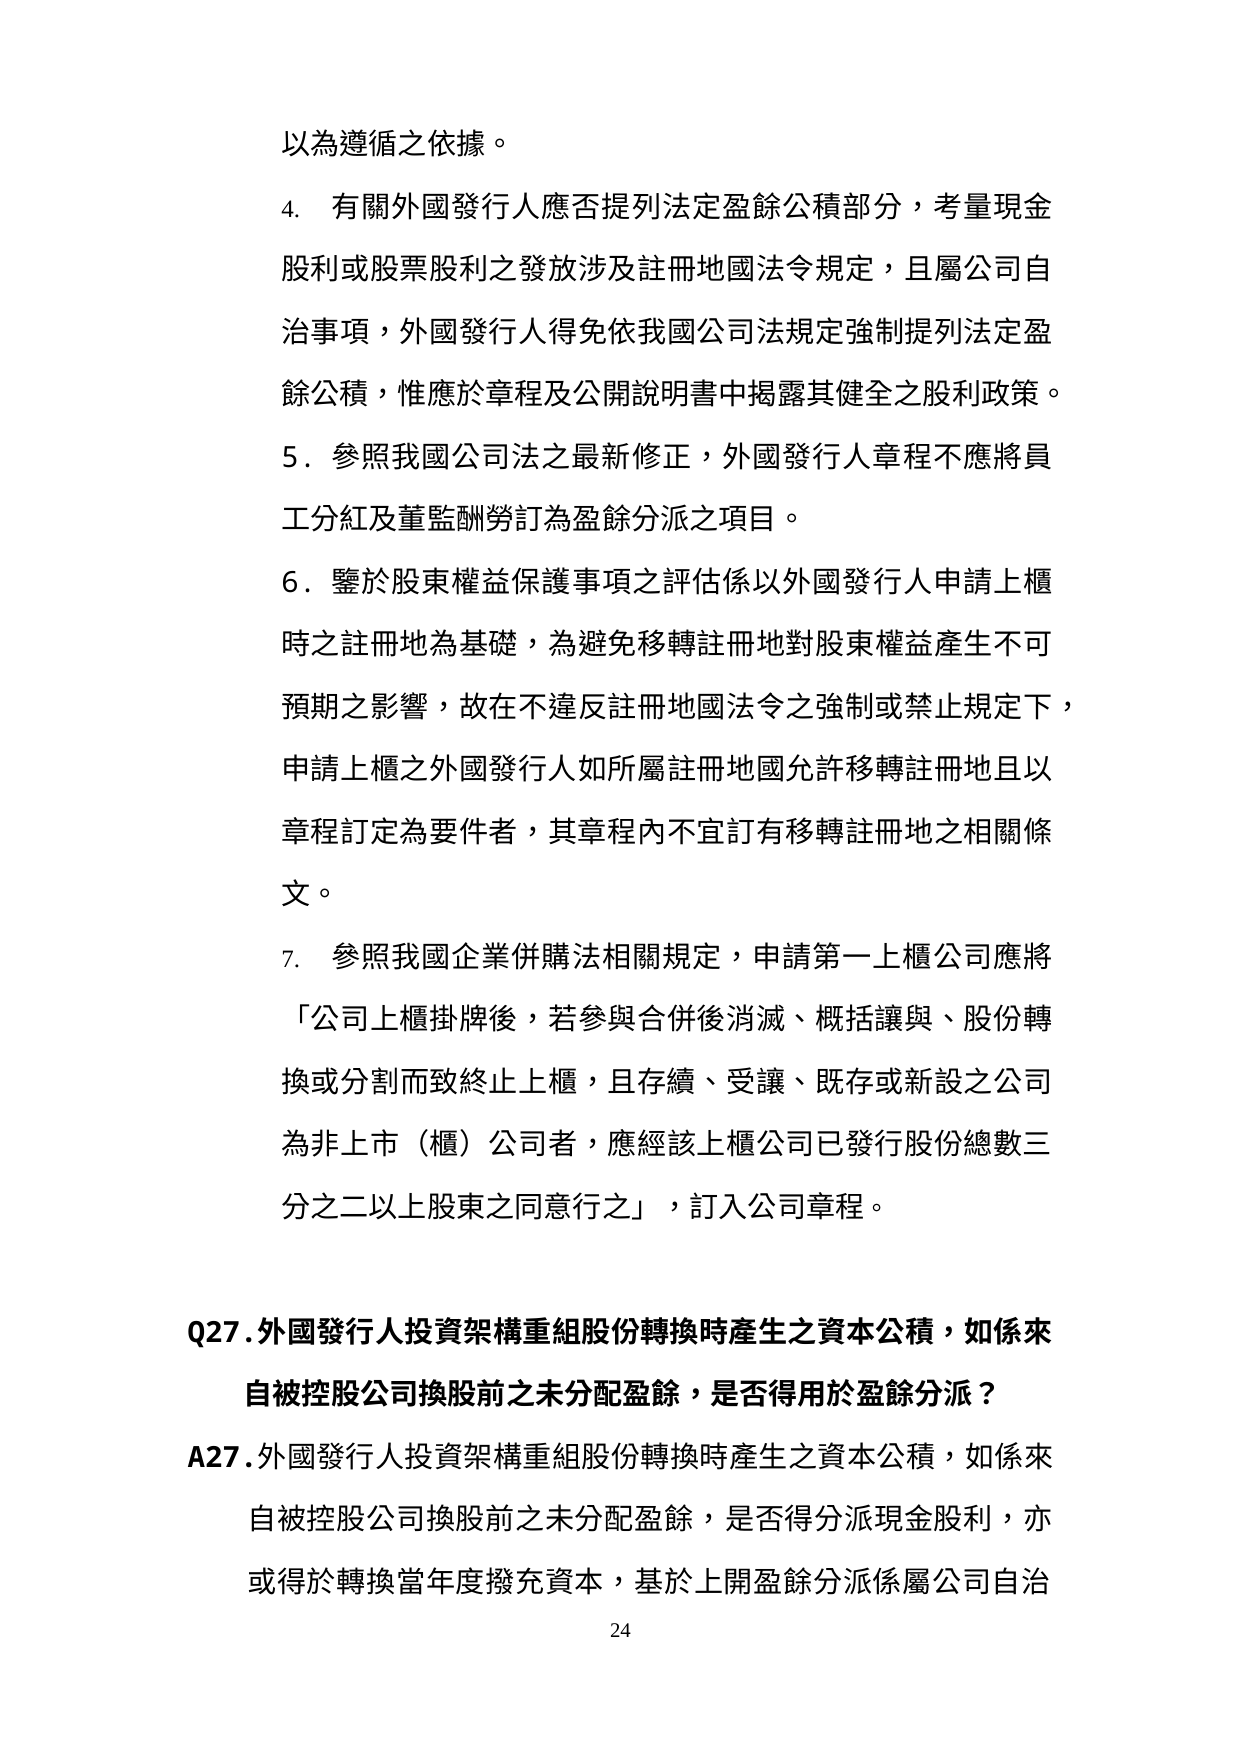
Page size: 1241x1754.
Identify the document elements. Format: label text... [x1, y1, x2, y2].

list 參照我國公司法之最新修正，外國發行人章程不應將員工分紅及董監酬勞訂為盈餘分派之項目。 [281, 413, 1053, 538]
list 有關外國發行人應否提列法定盈餘公積部分，考量現金股利或股票股利之發放涉及註冊地國法令規定，且屬公司自治事項，外國發行人得免依我國公司法規定強制提列法定盈餘公積，惟應於章程及公開說明書中揭露其健全之股利政策。 [281, 163, 1053, 413]
text A27.外國發行人投資架構重組股份轉換時產生之資本公積，如係來自被控股公司換股前之未分配盈餘，是否得分派現金股利，亦或得於轉換當年度撥充資本，基於上開盈餘分派係屬公司自治事項，應回歸外國發行人註冊地國法令及其公司章程規定辦理。 [187, 1413, 1053, 1600]
list 鑒於股東權益保護事項之評估係以外國發行人申請上櫃時之註冊地為基礎，為避免移轉註冊地對股東權益產生不可預期之影響，故在不違反註冊地國法令之強制或禁止規定下，申請上櫃之外國發行人如所屬註冊地國允許移轉註冊地且以章程訂定為要件者，其章程內不宜訂有移轉註冊地之相關條文。 [281, 538, 1053, 913]
list 參照我國企業併購法相關規定，申請第一上櫃公司應將「公司上櫃掛牌後，若參與合併後消滅、概括讓與、股份轉換或分割而致終止上櫃，且存續、受讓、既存或新設之公司為非上市（櫃）公司者，應經該上櫃公司已發行股份總數三分之二以上股東之同意行之」，訂入公司章程。 [281, 913, 1053, 1225]
text Q27.外國發行人投資架構重組股份轉換時產生之資本公積，如係來自被控股公司換股前之未分配盈餘，是否得用於盈餘分派？ [187, 1288, 1053, 1413]
list 以為遵循之依據。 [281, 100, 1053, 163]
